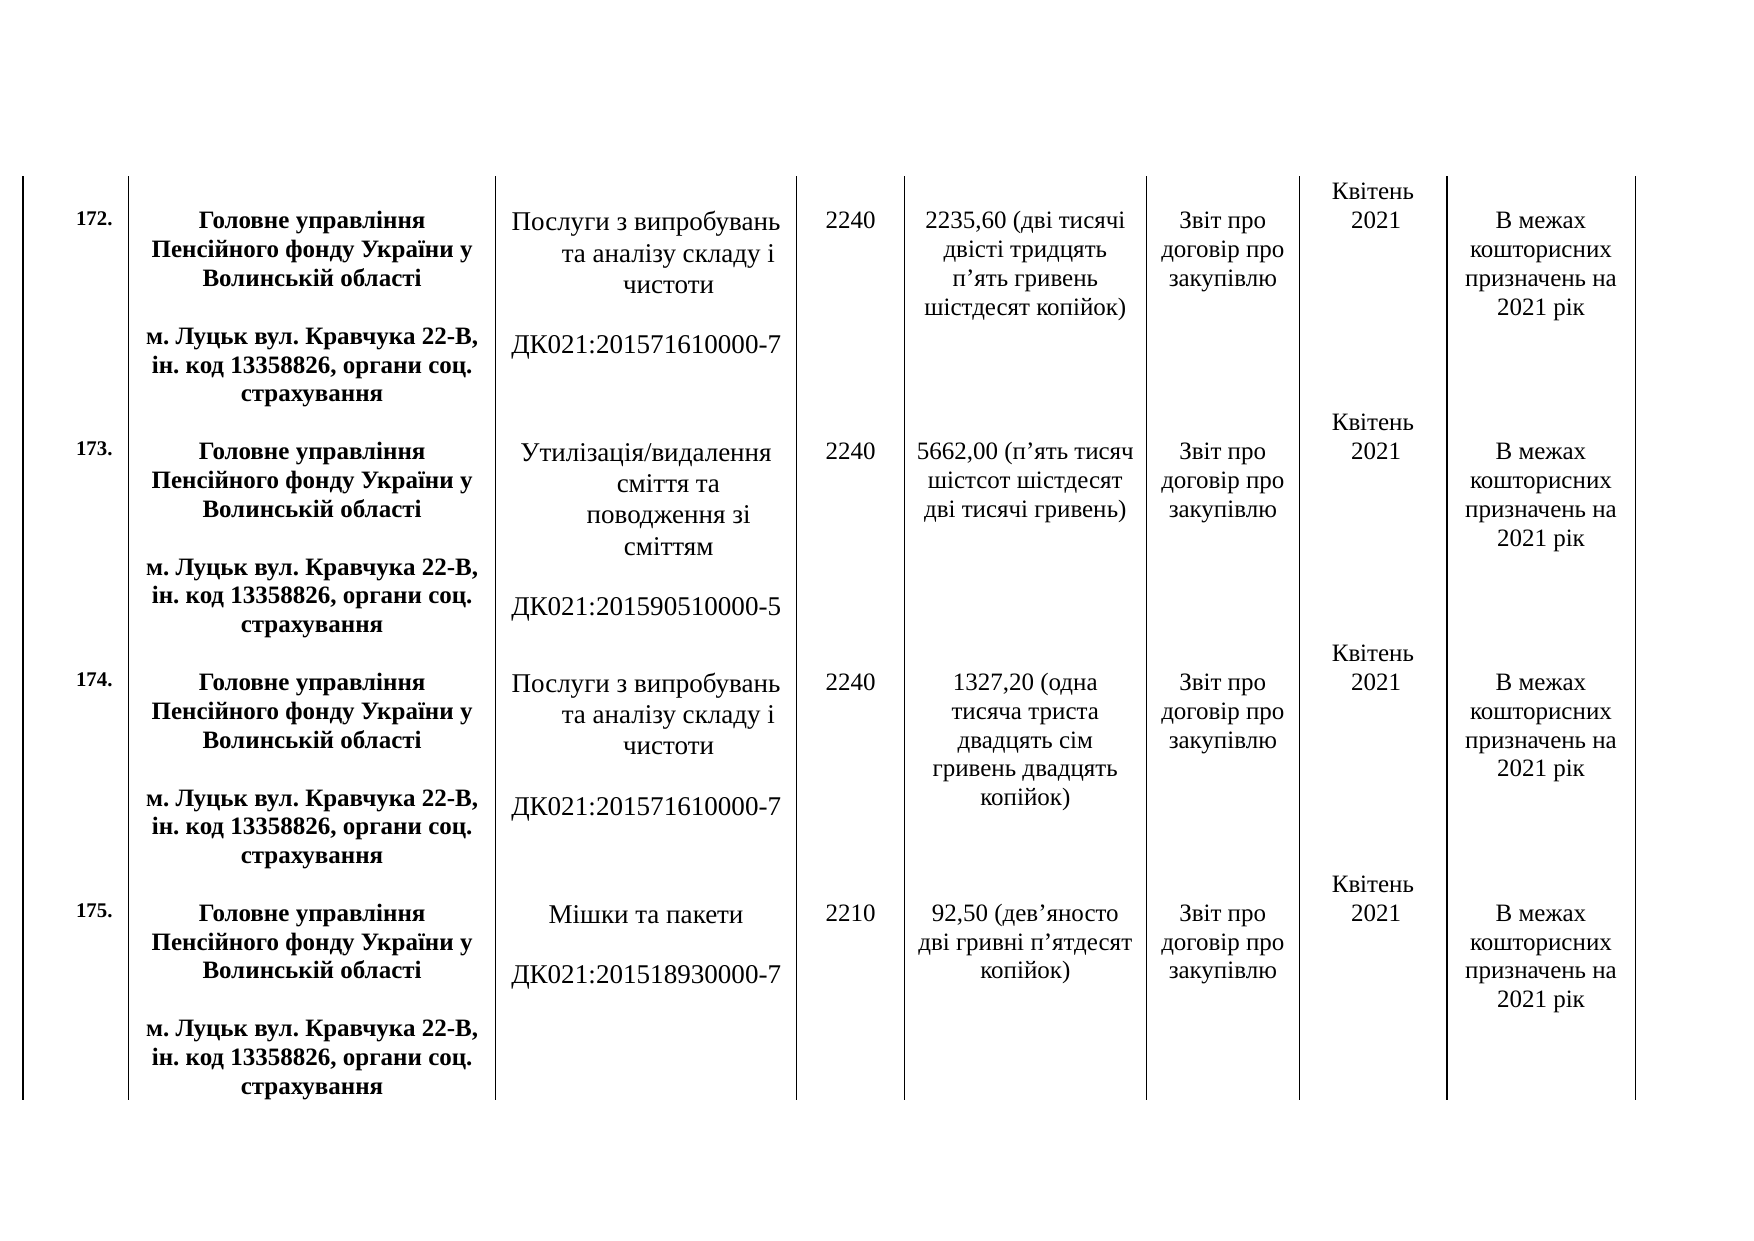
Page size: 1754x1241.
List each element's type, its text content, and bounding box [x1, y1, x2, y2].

table_cell Квітень 2021 [1300, 176, 1446, 407]
table_cell Квітень 2021 [1300, 638, 1446, 869]
table_cell 92,50 (дев’яносто дві гривні п’ятдесят копійок) [905, 869, 1146, 1100]
table_cell Послуги з випробувань та аналізу складу і чистоти ДК021:201571610000-7 [496, 638, 796, 869]
table_cell [24, 638, 128, 869]
table_cell 5662,00 (п’ять тисяч шістсот шістдесят дві тисячі гривень) [905, 407, 1146, 638]
table_cell 2240 [797, 638, 904, 869]
table_cell В межах кошторисних призначень на 2021 рік [1448, 638, 1635, 869]
table_cell 2240 [797, 407, 904, 638]
table_cell Утилізація/видалення сміття та поводження зі сміттям ДК021:201590510000-5 [496, 407, 796, 638]
table_cell Головне управління Пенсійного фонду України у Волинській області м. Луцьк вул. Кравчука 22-В, ін. код 13358826, органи соц. страхування [129, 176, 495, 407]
table_cell 2235,60 (дві тисячі двісті тридцять п’ять гривень шістдесят копійок) [905, 176, 1146, 407]
table_cell [24, 407, 128, 638]
table_cell 2210 [797, 869, 904, 1100]
table_cell Звіт про договір про закупівлю [1147, 869, 1299, 1100]
table_cell Квітень 2021 [1300, 407, 1446, 638]
table_cell Головне управління Пенсійного фонду України у Волинській області м. Луцьк вул. Кравчука 22-В, ін. код 13358826, органи соц. страхування [129, 638, 495, 869]
table_cell [24, 869, 128, 1100]
table_cell Квітень 2021 [1300, 869, 1446, 1100]
table_cell 2240 [797, 176, 904, 407]
table_cell В межах кошторисних призначень на 2021 рік [1448, 869, 1635, 1100]
table_cell Послуги з випробувань та аналізу складу і чистоти ДК021:201571610000-7 [496, 176, 796, 407]
table_cell В межах кошторисних призначень на 2021 рік [1448, 176, 1635, 407]
table_cell [24, 176, 128, 407]
table_cell В межах кошторисних призначень на 2021 рік [1448, 407, 1635, 638]
table_cell 1327,20 (одна тисяча триста двадцять сім гривень двадцять копійок) [905, 638, 1146, 869]
table_cell Головне управління Пенсійного фонду України у Волинській області м. Луцьк вул. Кравчука 22-В, ін. код 13358826, органи соц. страхування [129, 407, 495, 638]
table_cell Головне управління Пенсійного фонду України у Волинській області м. Луцьк вул. Кравчука 22-В, ін. код 13358826, органи соц. страхування [129, 869, 495, 1100]
table_cell Звіт про договір про закупівлю [1147, 407, 1299, 638]
table_cell Звіт про договір про закупівлю [1147, 638, 1299, 869]
table_cell Мішки та пакети ДК021:201518930000-7 [496, 869, 796, 1100]
table_cell Звіт про договір про закупівлю [1147, 176, 1299, 407]
